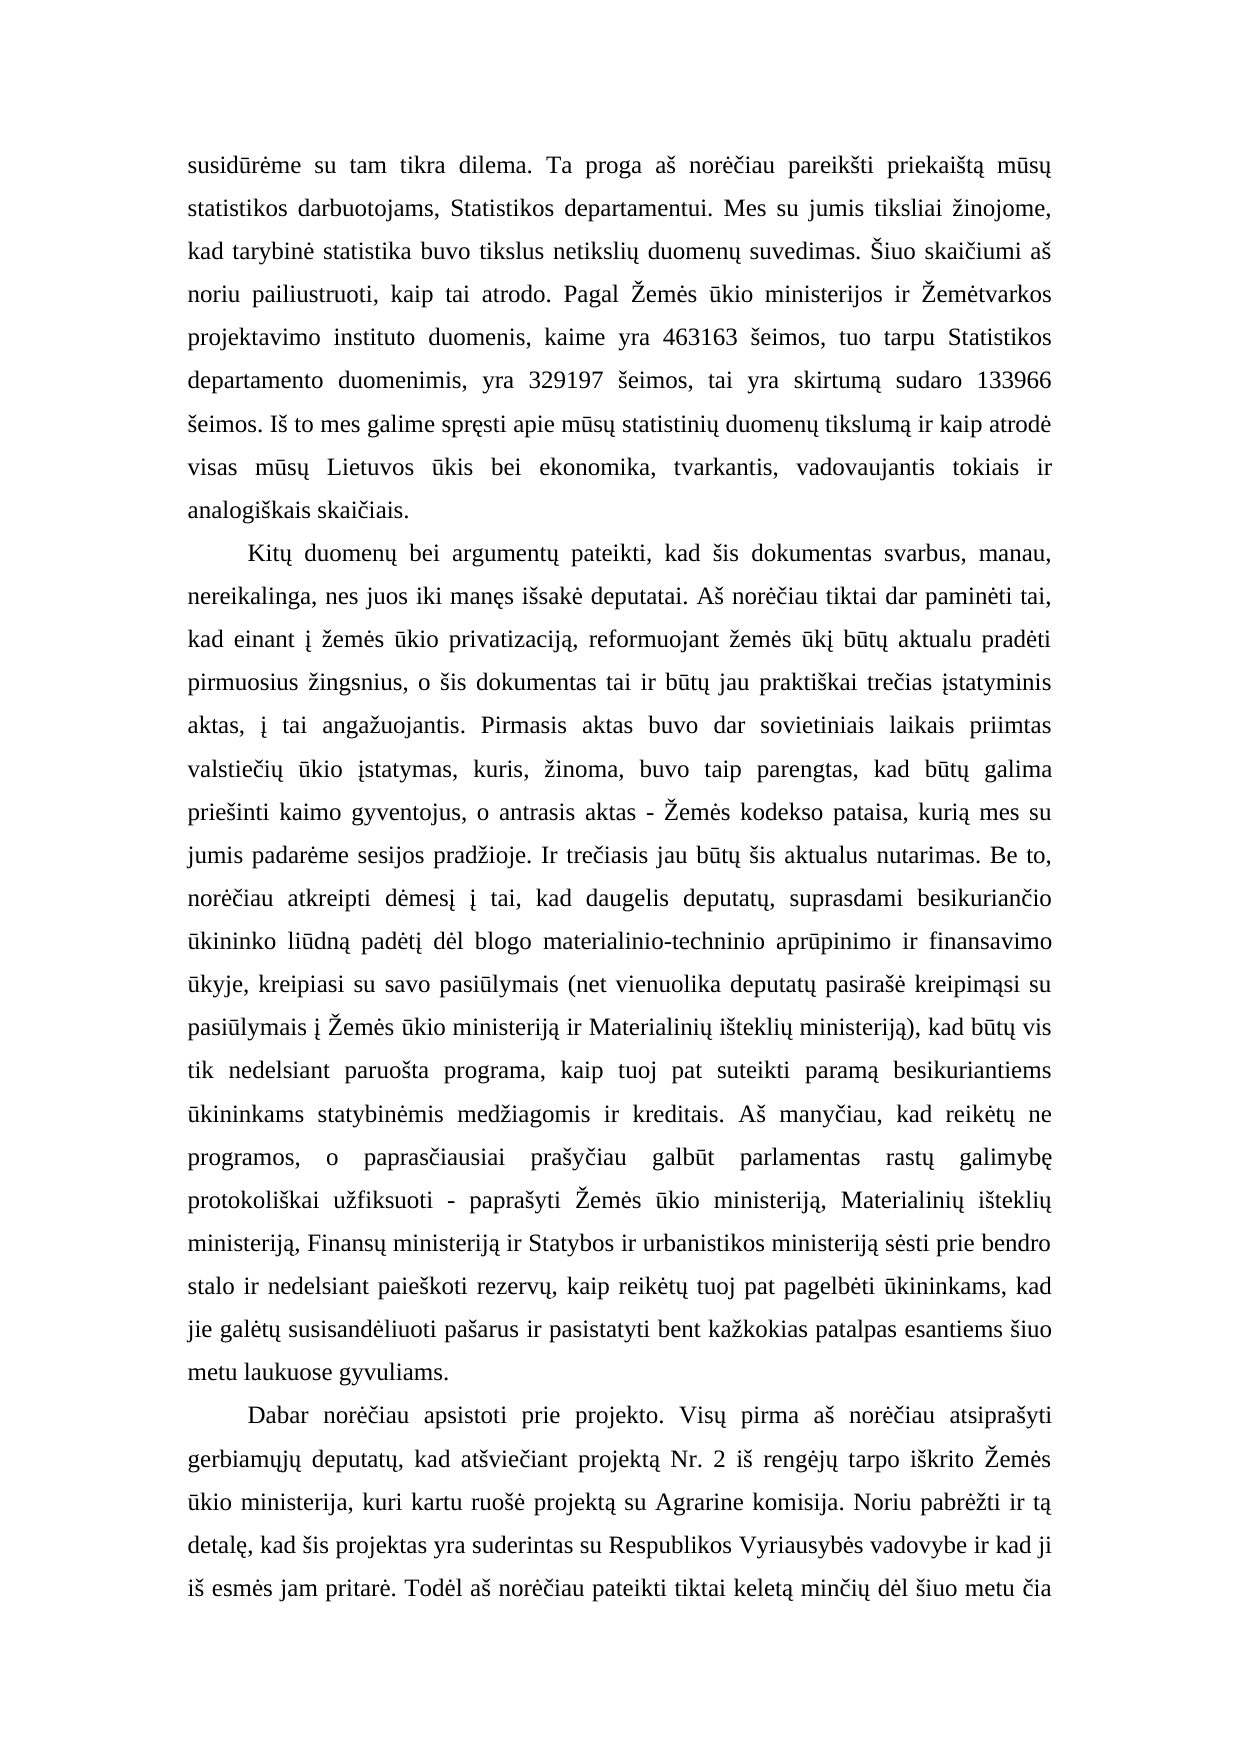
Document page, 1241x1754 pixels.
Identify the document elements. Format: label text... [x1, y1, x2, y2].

text Kitų duomenų bei argumentų pateikti, kad šis dokumentas svarbus, manau, nereikalinga, nes juos iki manęs išsakė deputatai. Aš norėčiau tiktai dar paminėti tai, kad einant į žemės ūkio privatizaciją, reformuojant žemės ūkį būtų aktualu pradėti pirmuosius žingsnius, o šis dokumentas tai ir būtų jau praktiškai trečias įstatyminis aktas, į tai angažuojantis. Pirmasis aktas buvo dar sovietiniais laikais priimtas valstiečių ūkio įstatymas, kuris, žino­ma, buvo taip parengtas, kad būtų galima priešinti kaimo gyventojus, o antrasis aktas - Žemės kodekso pataisa, kurią mes su jumis padarėme sesi­jos pradžioje. Ir trečiasis jau būtų šis aktualus nutarimas. Be to, norėčiau atkreipti dėmesį į tai, kad daugelis deputatų, suprasdami besikuriančio ūkininko liūdną padėtį dėl blogo materialinio-techninio aprūpinimo ir finansavimo ūkyje, kreipiasi su savo pasiūlymais (net vienuolika deputatų pasirašė kreipimąsi su pasiūlymais į Žemės ūkio ministeriją ir Materialinių išteklių ministeriją), kad būtų vis tik nedelsiant paruošta programa, kaip tuoj pat suteikti paramą besikuriantiems ūkininkams statybinėmis medžiagomis ir kreditais. Aš manyčiau, kad reikėtų ne programos, o paprasčiausiai prašy­čiau galbūt parlamentas rastų galimybę protokoliškai užfiksuoti - paprašyti Žemės ūkio ministeriją, Materialinių išteklių ministeriją, Finansų ministeriją ir Statybos ir urbanistikos ministeriją sėsti prie bendro stalo ir nedelsiant paieškoti rezervų, kaip reikėtų tuoj pat pagelbėti ūkininkams, kad jie galėtų susisandėliuoti pašarus ir pasistatyti bent kažkokias patalpas esantiems šiuo metu laukuose gyvuliams. [187, 538, 1053, 1386]
text Dabar norėčiau apsistoti prie projekto. Visų pirma aš norėčiau atsiprašyti gerbiamųjų deputatų, kad atšviečiant projektą Nr. 2 iš rengėjų tarpo iškrito Žemės ūkio ministerija, kuri kartu ruošė projektą su Agrarine komisija. Noriu pabrėžti ir tą detalę, kad šis projektas yra suderintas su Respublikos Vyriausybės vadovybe ir kad ji iš esmės jam pritarė. Todėl aš norėčiau pateikti tiktai keletą minčių dėl šiuo metu čia [187, 1401, 1053, 1602]
text susidūrėme su tam tikra dilema. Ta proga aš norėčiau pareikšti priekaištą mūsų statisti­kos darbuotojams, Statistikos departamentui. Mes su jumis tiksliai žinojome, kad tarybinė statistika buvo tikslus netikslių duomenų suvedimas. Šiuo skaičiumi aš noriu pailiustruoti, kaip tai atrodo. Pagal Žemės ūkio ministerijos ir Žemėtvarkos projektavimo instituto duomenis, kaime yra 463163 šeimos, tuo tarpu Statistikos departamento duomenimis, yra 329197 šeimos, tai yra skirtumą sudaro 133966 šeimos. Iš to mes galime spręsti apie mūsų statistinių duomenų tikslumą ir kaip atrodė visas mūsų Lietuvos ūkis bei ekonomika, tvarkantis, vadovaujantis tokiais ir analogiškais skaičiais. [187, 150, 1053, 524]
